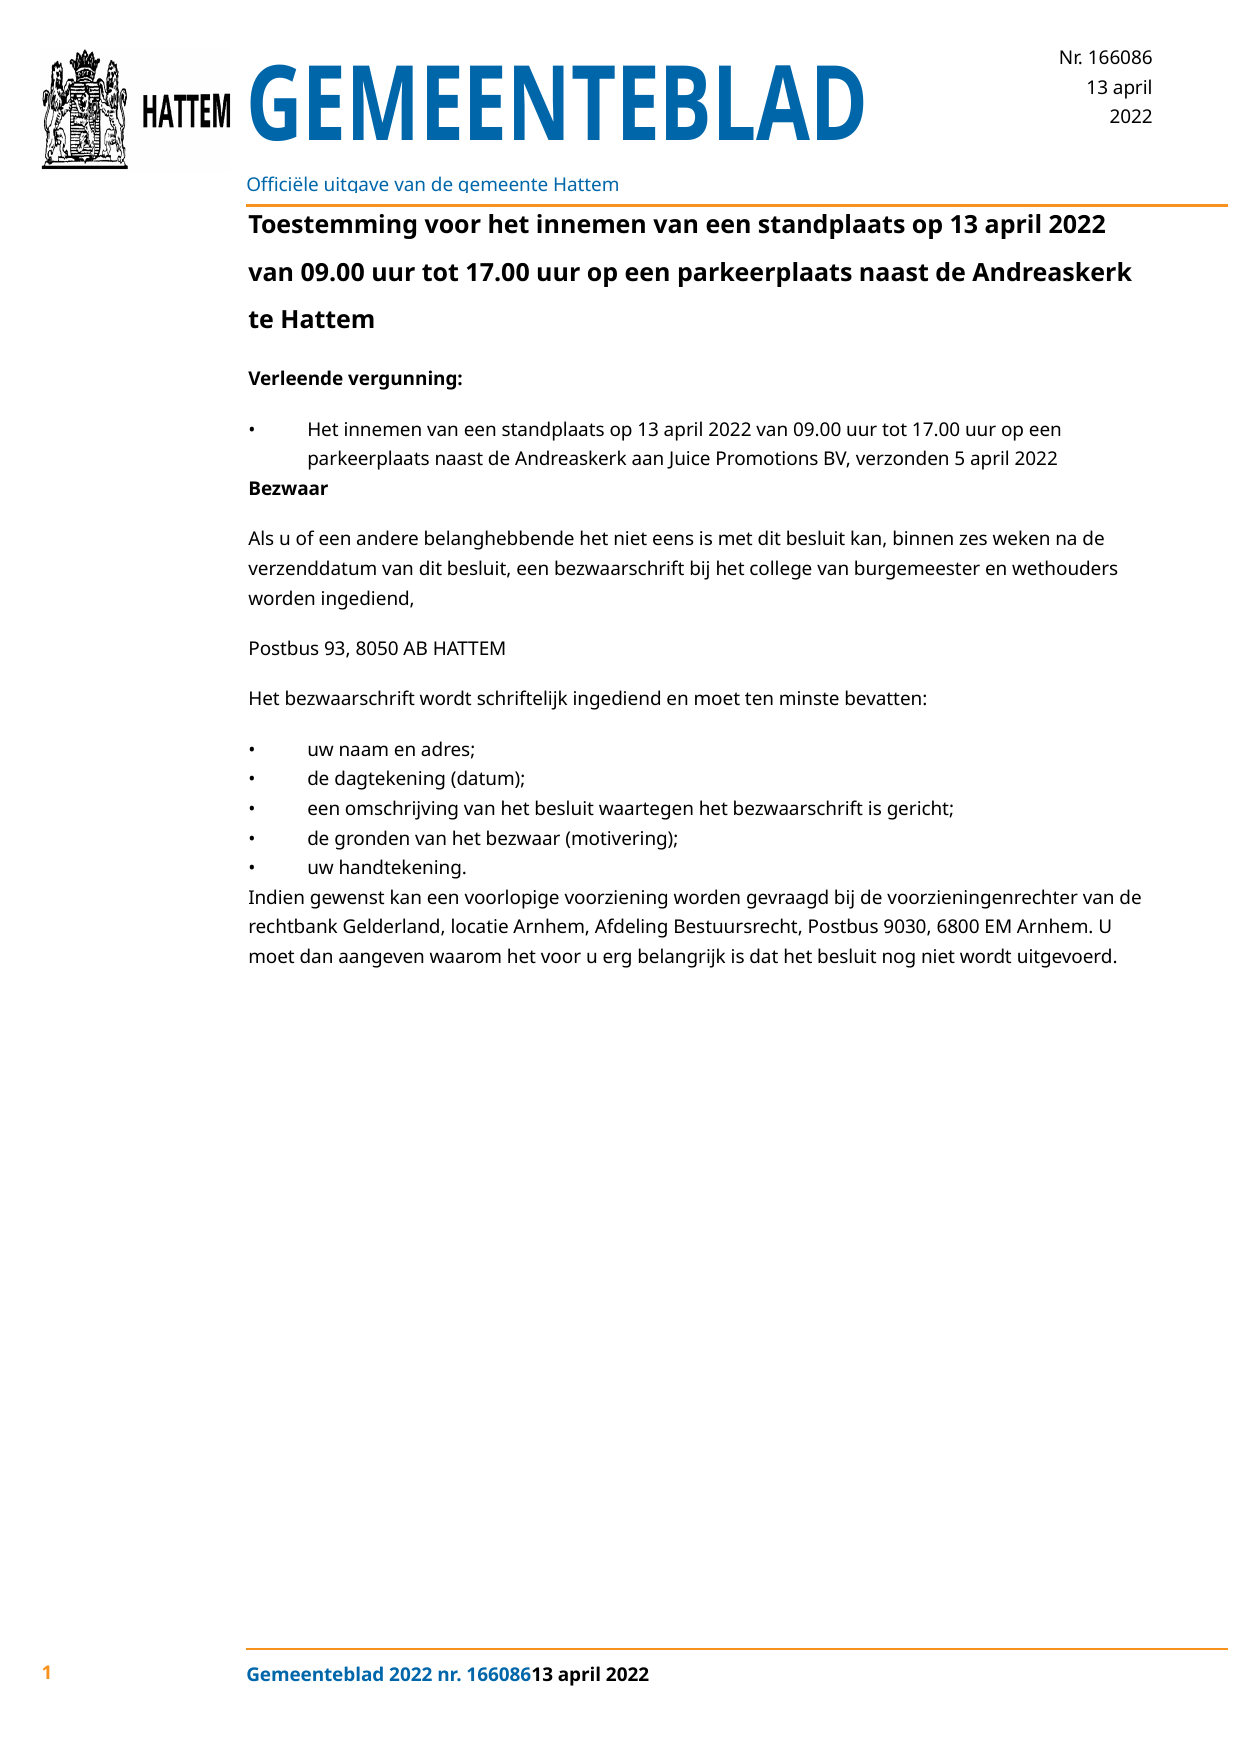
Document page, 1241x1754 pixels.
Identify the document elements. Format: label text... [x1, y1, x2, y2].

list de dagtekening (datum); [248, 766, 1152, 791]
text Indien gewenst kan een voorlopige voorziening worden gevraagd bij de voorzieningenrechter van de rechtbank Gelderland, locatie Arnhem, Afdeling Bestuursrecht, Postbus 9030, 6800 EM Arnhem. U moet dan aangeven waarom het voor u erg belangrijk is dat het besluit nog niet wordt uitgevoerd. [248, 884, 1152, 969]
text Toestemming voor het innemen van een standplaats op 13 april 2022 van 09.00 uur tot 17.00 uur op een parkeerplaats naast de Andreaskerk te Hattem [248, 207, 1152, 336]
list de gronden van het bezwaar (motivering); [248, 825, 1152, 850]
list Het innemen van een standplaats op 13 april 2022 van 09.00 uur tot 17.00 uur op een parkeerplaats naast de Andreaskerk aan Juice Promotions BV, verzonden 5 april 2022 [248, 416, 1152, 471]
picture [41, 47, 231, 172]
text Als u of een andere belanghebbende het niet eens is met dit besluit kan, binnen zes weken na de verzenddatum van dit besluit, een bezwaarschrift bij het college van burgemeester en wethouders worden ingediend, [248, 526, 1152, 610]
text Postbus 93, 8050 AB HATTEM [248, 635, 1152, 661]
list uw naam en adres; [248, 736, 1152, 762]
list uw handtekening. [248, 854, 1152, 880]
list een omschrijving van het besluit waartegen het bezwaarschrift is gericht; [248, 795, 1152, 821]
text Bezwaar [248, 475, 1152, 501]
text Verleende vergunning: [248, 366, 1152, 391]
text Het bezwaarschrift wordt schriftelijk ingediend en moet ten minste bevatten: [248, 686, 1152, 711]
